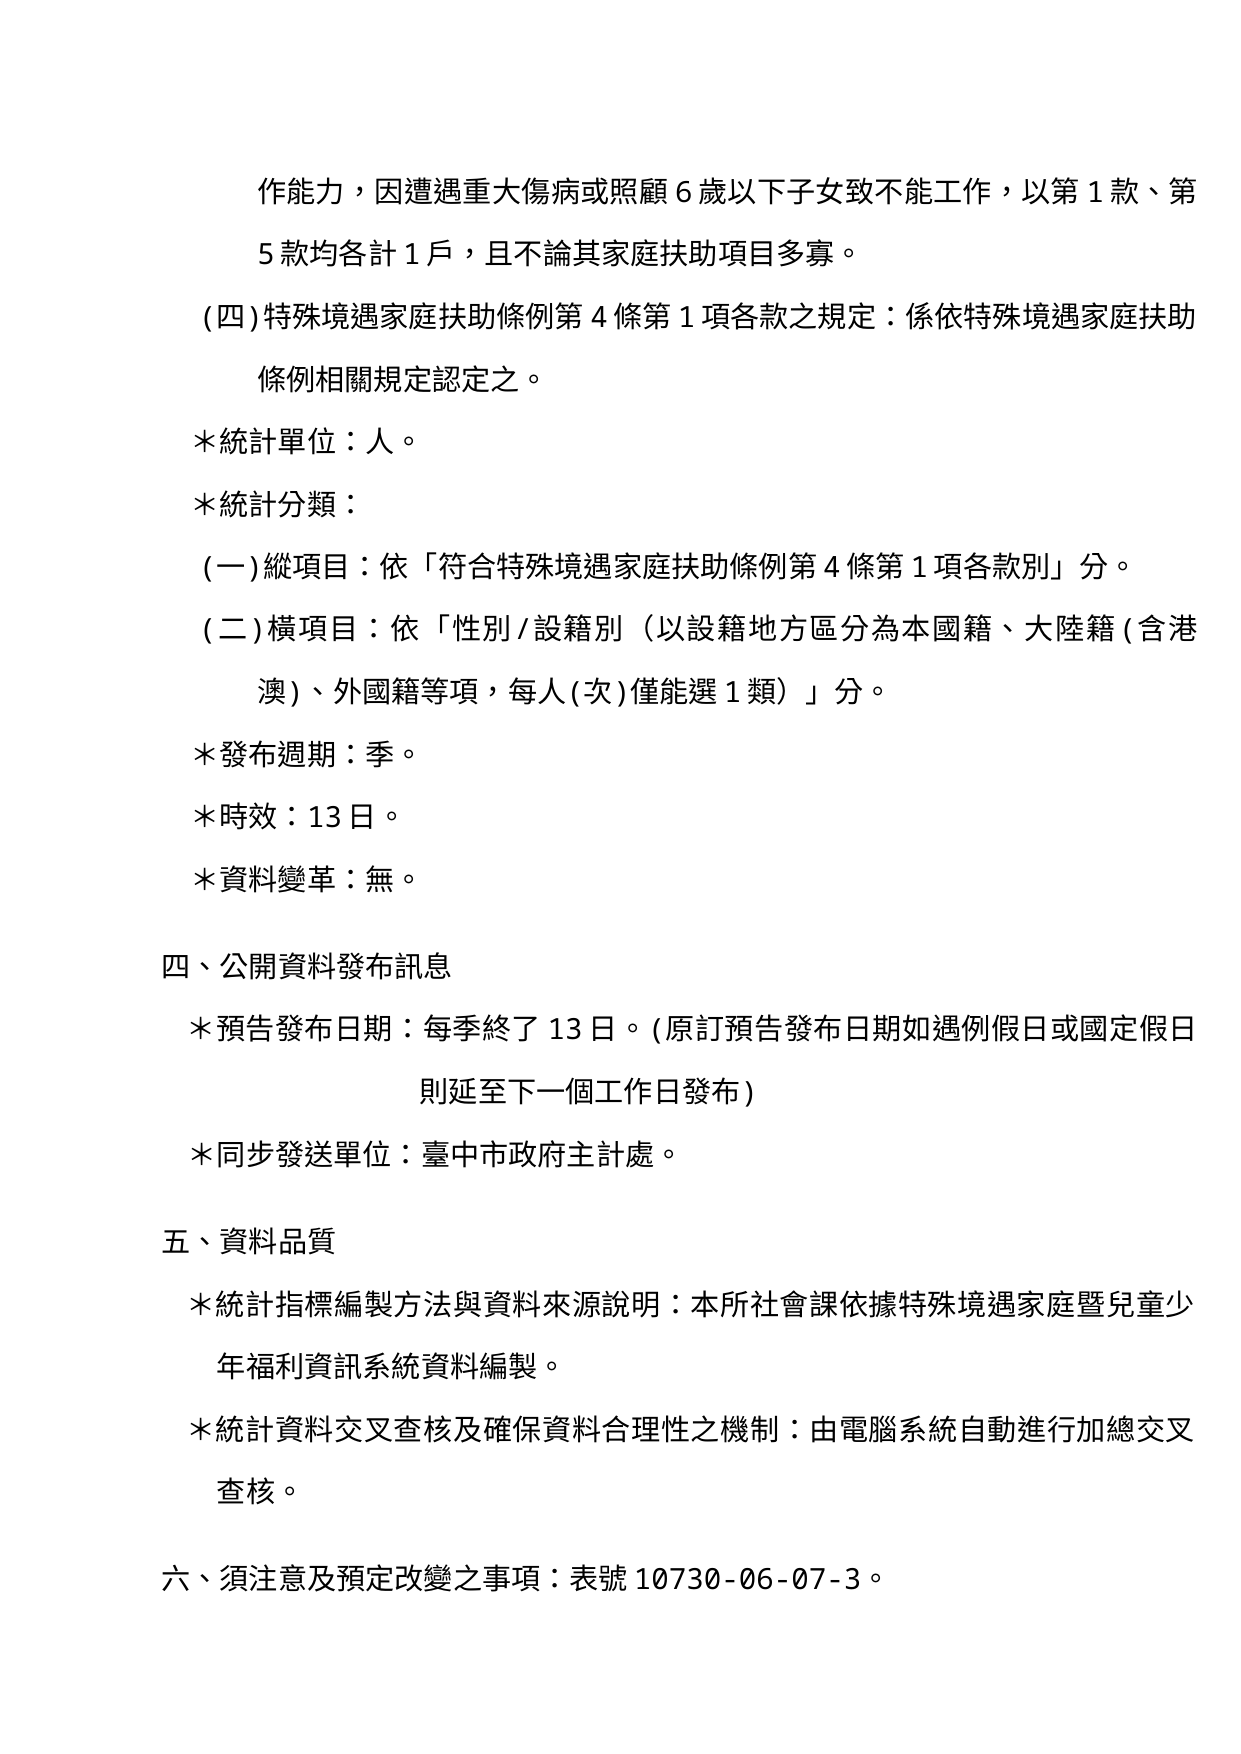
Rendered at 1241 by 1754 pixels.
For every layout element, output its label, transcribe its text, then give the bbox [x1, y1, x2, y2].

table_header 作能力，因遭遇重大傷病或照顧6歲以下子女致不能工作，以第1款、第5款均各計1戶，且不論其家庭扶助項目多寡。 (四)特殊境遇家庭扶助條例第4條第1項各款之規定：係依特殊境遇家庭扶助條例相關規定認定之。 ＊統計單位：人。 ＊統計分類： (一)縱項目：依「符合特殊境遇家庭扶助條例第4條第1項各款別」分。 (二)橫項目：依「性別/設籍別（以設籍地方區分為本國籍、大陸籍(含港澳)、外國籍等項，每人(次)僅能選1類）」分。 ＊發布週期：季。 ＊時效：13日。 ＊資料變革：無。 四、公開資料發布訊息 ＊預告發布日期：每季終了13日。(原訂預告發布日期如遇例假日或國定假日則延至下一個工作日發布) ＊同步發送單位：臺中市政府主計處。 五、資料品質 ＊統計指標編製方法與資料來源說明：本所社會課依據特殊境遇家庭暨兒童少年福利資訊系統資料編製。 ＊統計資料交叉查核及確保資料合理性之機制：由電腦系統自動進行加總交叉查核。 六、須注意及預定改變之事項：表號10730-06-07-3。 [150, 148, 1209, 1598]
